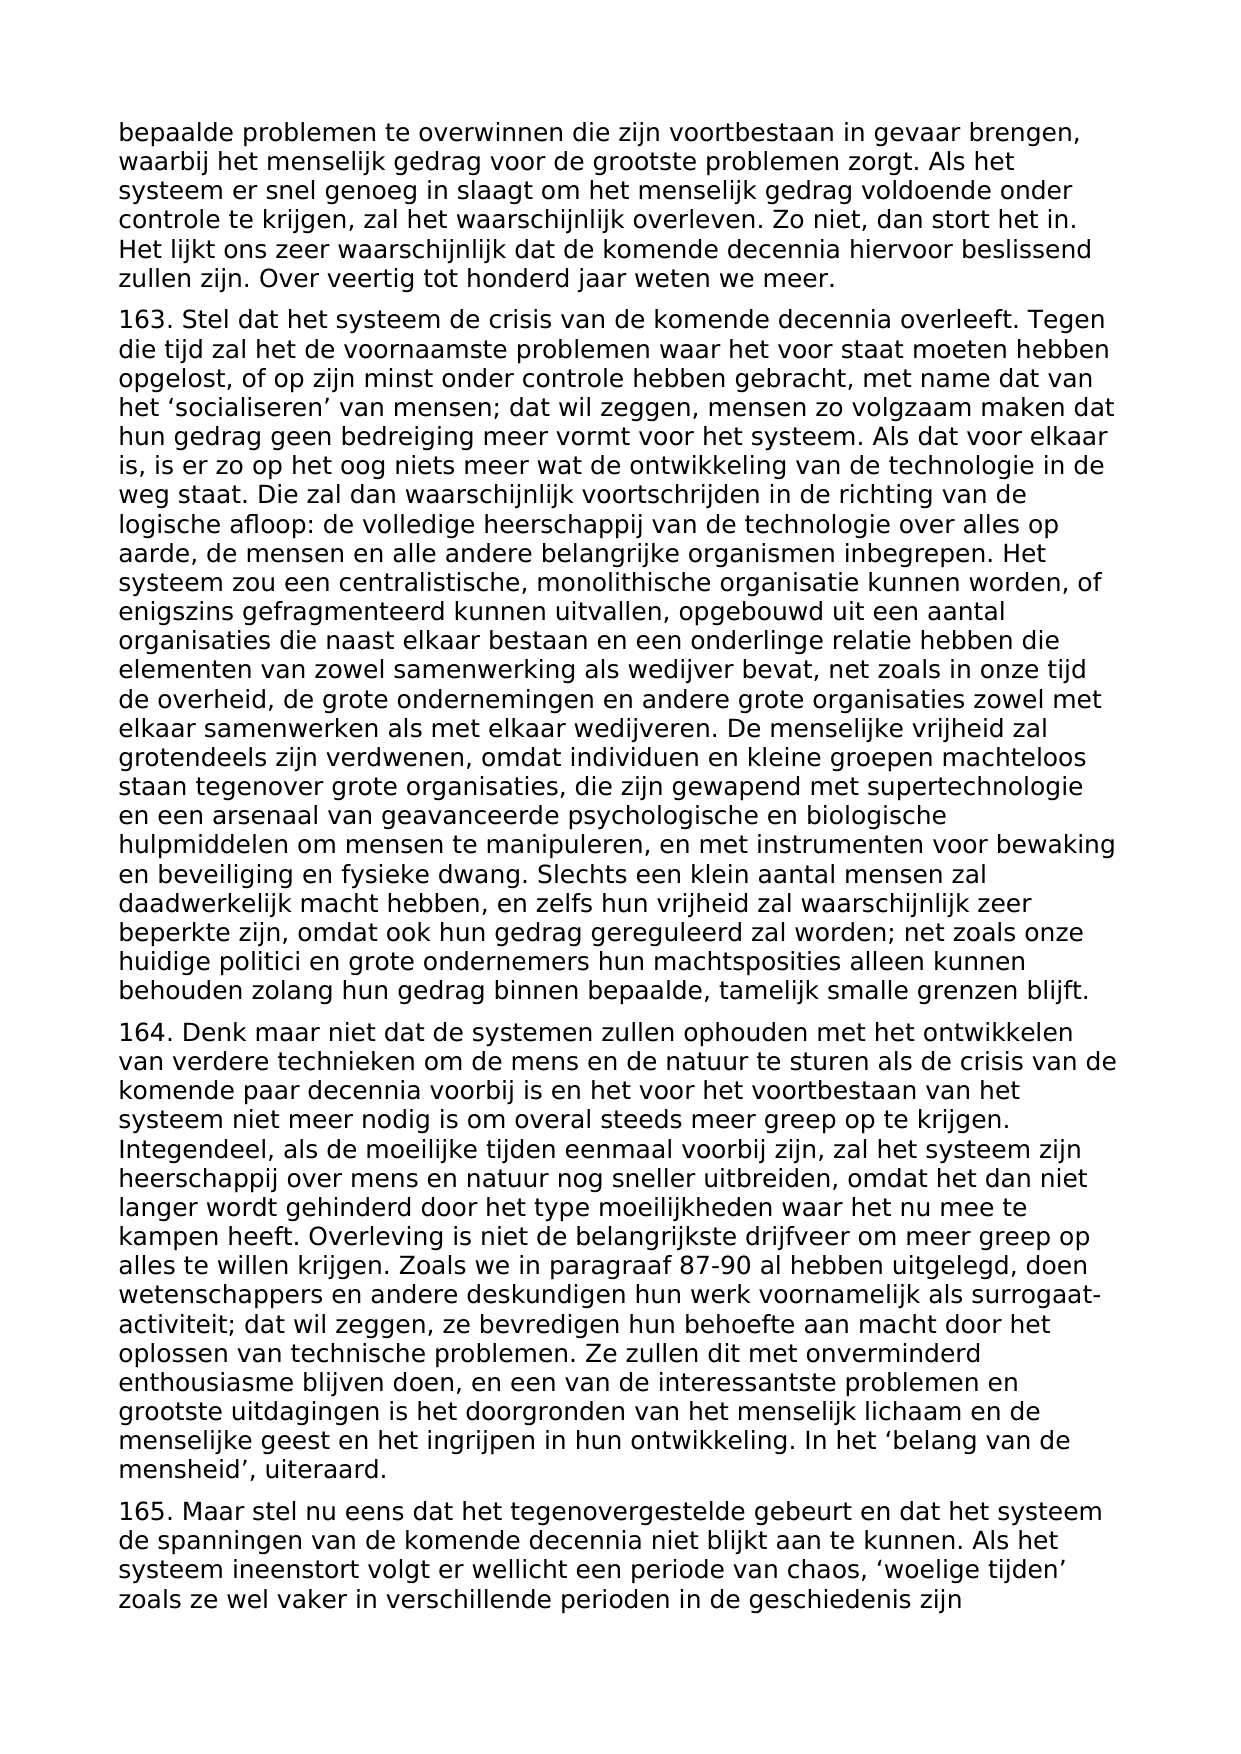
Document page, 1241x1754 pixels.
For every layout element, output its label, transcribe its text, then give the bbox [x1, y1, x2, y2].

text 165. Maar stel nu eens dat het tegenovergestelde gebeurt en dat het systeem de spanningen van de komende decennia niet blijkt aan te kunnen. Als het systeem ineenstort volgt er wellicht een periode van chaos, ‘woelige tijden’ zoals ze wel vaker in verschillende perioden in de geschiedenis zijn [118, 1497, 1122, 1614]
text bepaalde problemen te overwinnen die zijn voortbestaan in gevaar brengen, waarbij het menselijk gedrag voor de grootste problemen zorgt. Als het systeem er snel genoeg in slaagt om het menselijk gedrag voldoende onder controle te krijgen, zal het waarschijnlijk overleven. Zo niet, dan stort het in. Het lijkt ons zeer waarschijnlijk dat de komende decennia hiervoor beslissend zullen zijn. Over veertig tot honderd jaar weten we meer. [118, 118, 1122, 293]
text 163. Stel dat het systeem de crisis van de komende decennia overleeft. Tegen die tijd zal het de voornaamste problemen waar het voor staat moeten hebben opgelost, of op zijn minst onder controle hebben gebracht, met name dat van het ‘socialiseren’ van mensen; dat wil zeggen, mensen zo volgzaam maken dat hun gedrag geen bedreiging meer vormt voor het systeem. Als dat voor elkaar is, is er zo op het oog niets meer wat de ontwikkeling van de technologie in de weg staat. Die zal dan waarschijnlijk voortschrijden in de richting van de logische afloop: de volledige heerschappij van de technologie over alles op aarde, de mensen en alle andere belangrijke organismen inbegrepen. Het systeem zou een centralistische, monolithische organisatie kunnen worden, of enigszins gefragmenteerd kunnen uitvallen, opgebouwd uit een aantal organisaties die naast elkaar bestaan en een onderlinge relatie hebben die elementen van zowel samenwerking als wedijver bevat, net zoals in onze tijd de overheid, de grote ondernemingen en andere grote organisaties zowel met elkaar samenwerken als met elkaar wedijveren. De menselijke vrijheid zal grotendeels zijn verdwenen, omdat individuen en kleine groepen machteloos staan tegenover grote organisaties, die zijn gewapend met supertechnologie en een arsenaal van geavanceerde psychologische en biologische hulpmiddelen om mensen te manipuleren, en met instrumenten voor bewaking en beveiliging en fysieke dwang. Slechts een klein aantal mensen zal daadwerkelijk macht hebben, en zelfs hun vrijheid zal waarschijnlijk zeer beperkte zijn, omdat ook hun gedrag gereguleerd zal worden; net zoals onze huidige politici en grote ondernemers hun machtsposities alleen kunnen behouden zolang hun gedrag binnen bepaalde, tamelijk smalle grenzen blijft. [118, 306, 1122, 1006]
text 164. Denk maar niet dat de systemen zullen ophouden met het ontwikkelen van verdere technieken om de mens en de natuur te sturen als de crisis van de komende paar decennia voorbij is en het voor het voortbestaan van het systeem niet meer nodig is om overal steeds meer greep op te krijgen. Integendeel, als de moeilijke tijden eenmaal voorbij zijn, zal het systeem zijn heerschappij over mens en natuur nog sneller uitbreiden, omdat het dan niet langer wordt gehinderd door het type moeilijkheden waar het nu mee te kampen heeft. Overleving is niet de belangrijkste drijfveer om meer greep op alles te willen krijgen. Zoals we in paragraaf 87-90 al hebben uitgelegd, doen wetenschappers en andere deskundigen hun werk voornamelijk als surrogaat-activiteit; dat wil zeggen, ze bevredigen hun behoefte aan macht door het oplossen van technische problemen. Ze zullen dit met onverminderd enthousiasme blijven doen, en een van de interessantste problemen en grootste uitdagingen is het doorgronden van het menselijk lichaam en de menselijke geest en het ingrijpen in hun ontwikkeling. In het ‘belang van de mensheid’, uiteraard. [118, 1018, 1122, 1485]
